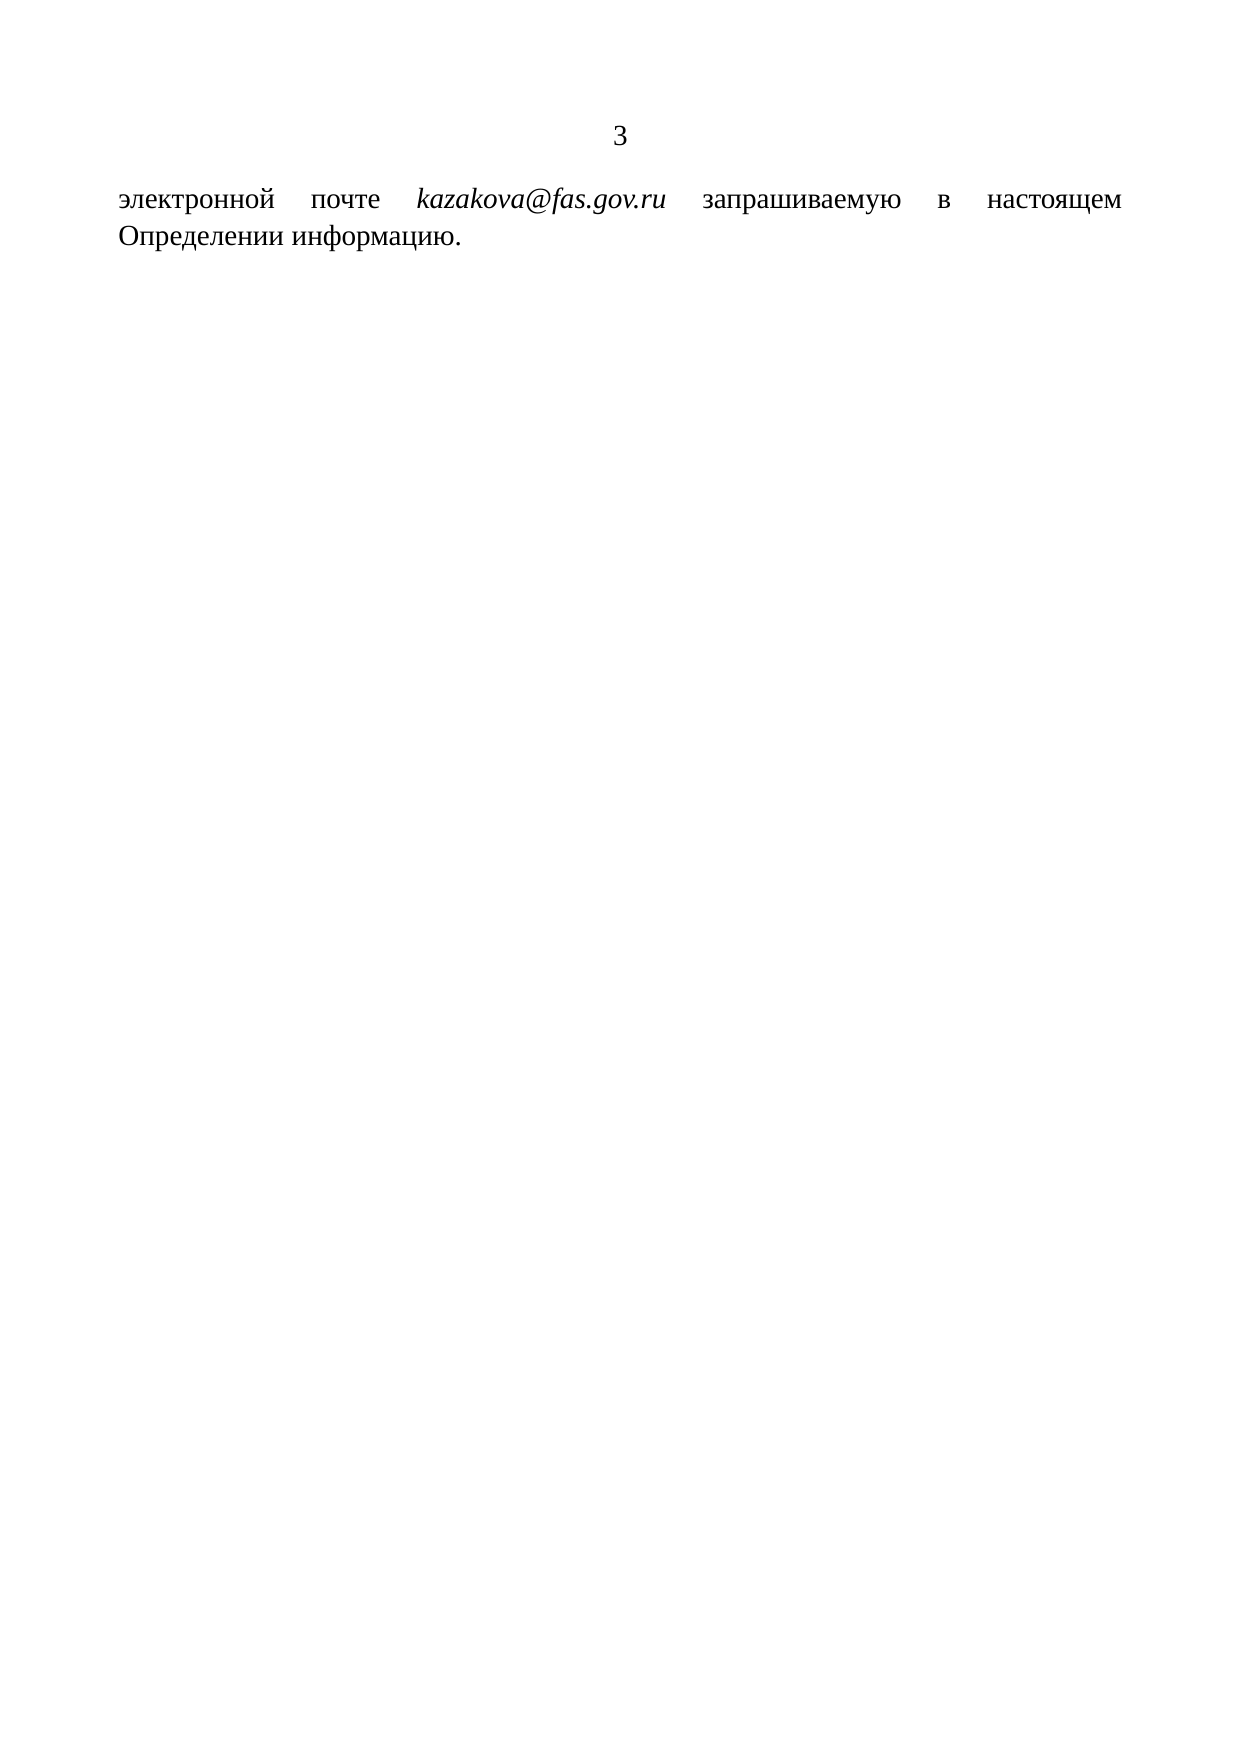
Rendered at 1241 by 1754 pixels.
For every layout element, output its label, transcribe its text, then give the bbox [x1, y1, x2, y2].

text электронной почте kazakova@fas.gov.ru запрашиваемую в настоящем Определении информацию. [118, 181, 1122, 252]
